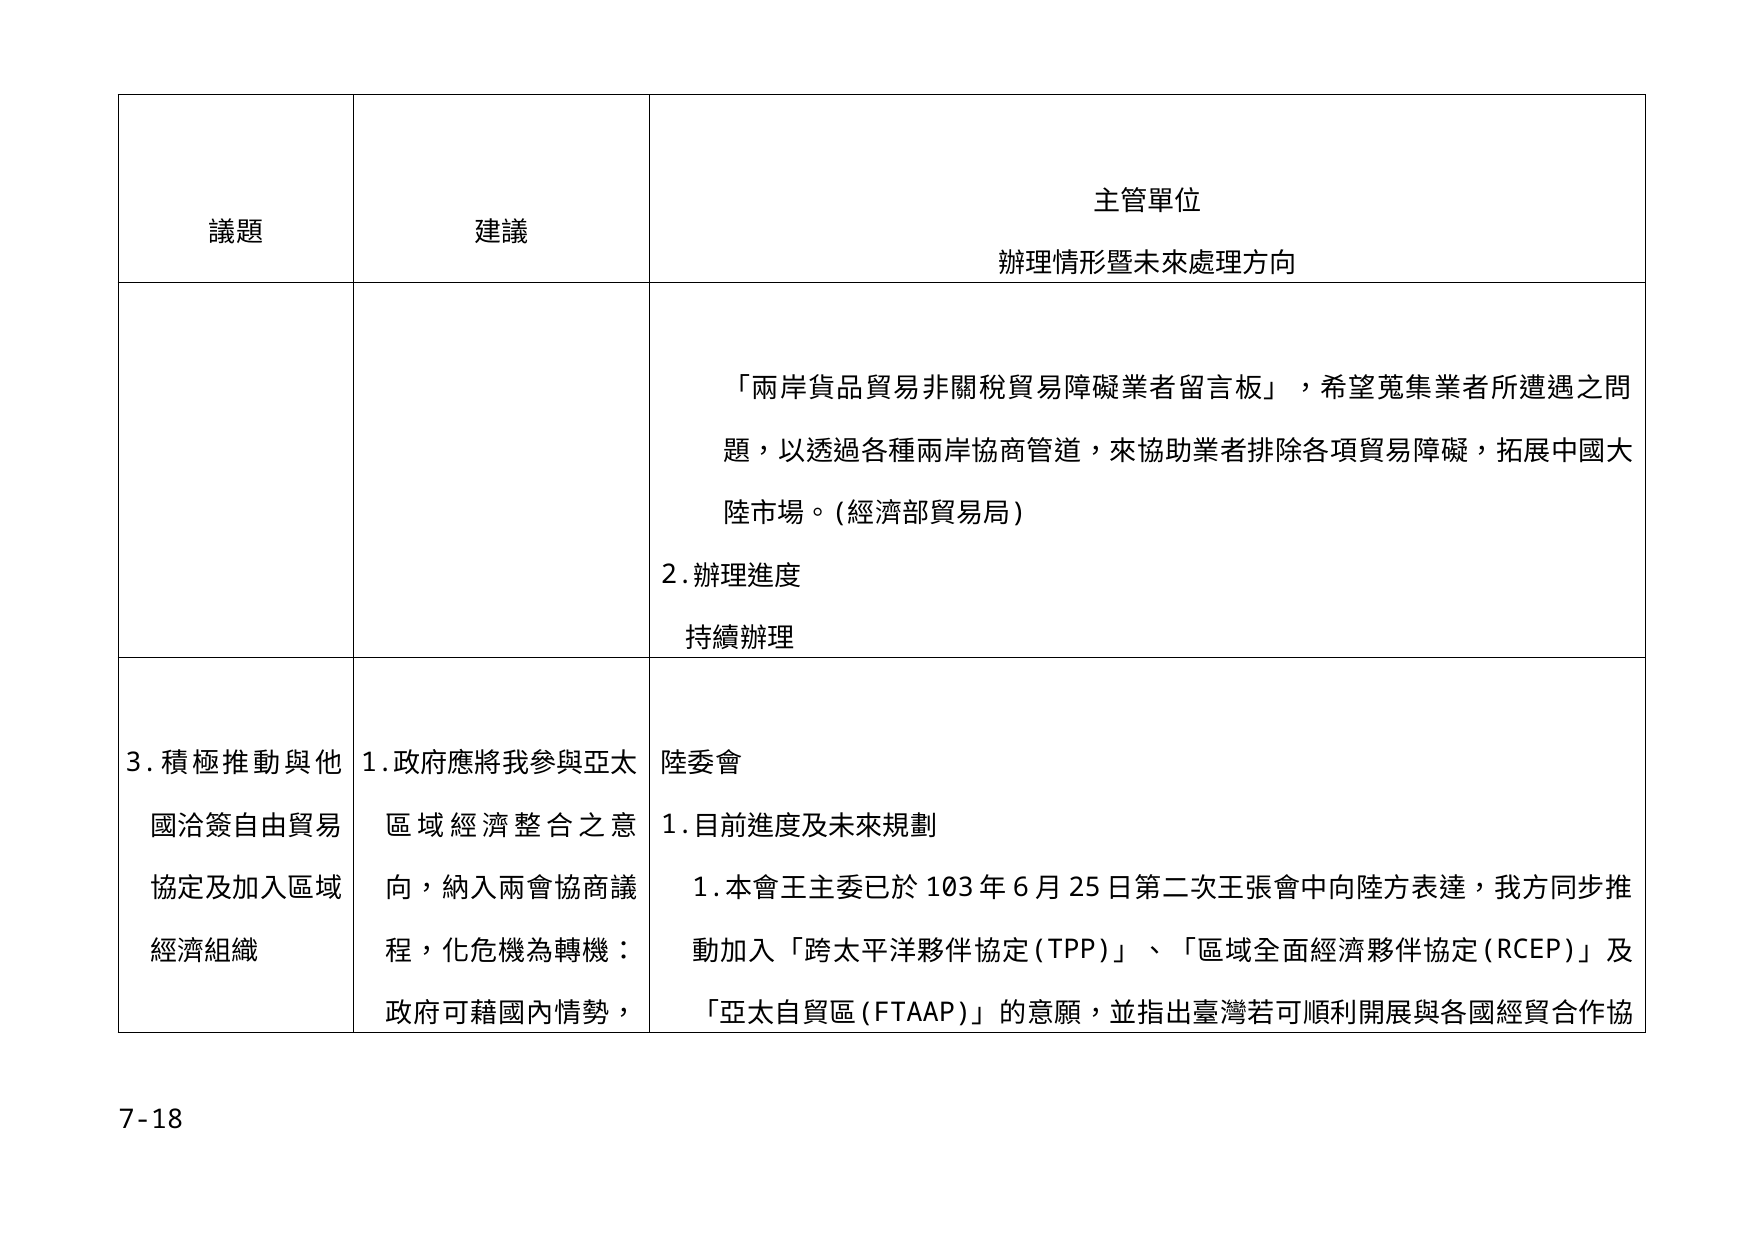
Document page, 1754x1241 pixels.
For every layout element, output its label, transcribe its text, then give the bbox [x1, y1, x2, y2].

table_cell 陸委會 1.目前進度及未來規劃 1.本會王主委已於103年6月25日第二次王張會中向陸方表達，我方同步推動加入「跨太平洋夥伴協定(TPP)」、「區域全面經濟夥伴協定(RCEP)」及「亞太自貿區(FTAAP)」的意願，並指出臺灣若可順利開展與各國經貿合作協 [650, 658, 1645, 1032]
table_cell 3.積極推動與他國洽簽自由貿易協定及加入區域經濟組織 [119, 658, 353, 1032]
table_header 主管單位 辦理情形暨未來處理方向 [650, 95, 1645, 282]
table_cell 1.政府應將我參與亞太區域經濟整合之意向，納入兩會協商議程，化危機為轉機：政府可藉國內情勢， [354, 658, 649, 1032]
table_header 建議 [354, 95, 649, 282]
table_cell 「兩岸貨品貿易非關稅貿易障礙業者留言板」，希望蒐集業者所遭遇之問題，以透過各種兩岸協商管道，來協助業者排除各項貿易障礙，拓展中國大陸市場。(經濟部貿易局) 2.辦理進度 持續辦理 [650, 283, 1645, 657]
table_header 議題 [119, 95, 353, 282]
table_cell [354, 283, 649, 657]
table_cell [119, 283, 353, 657]
